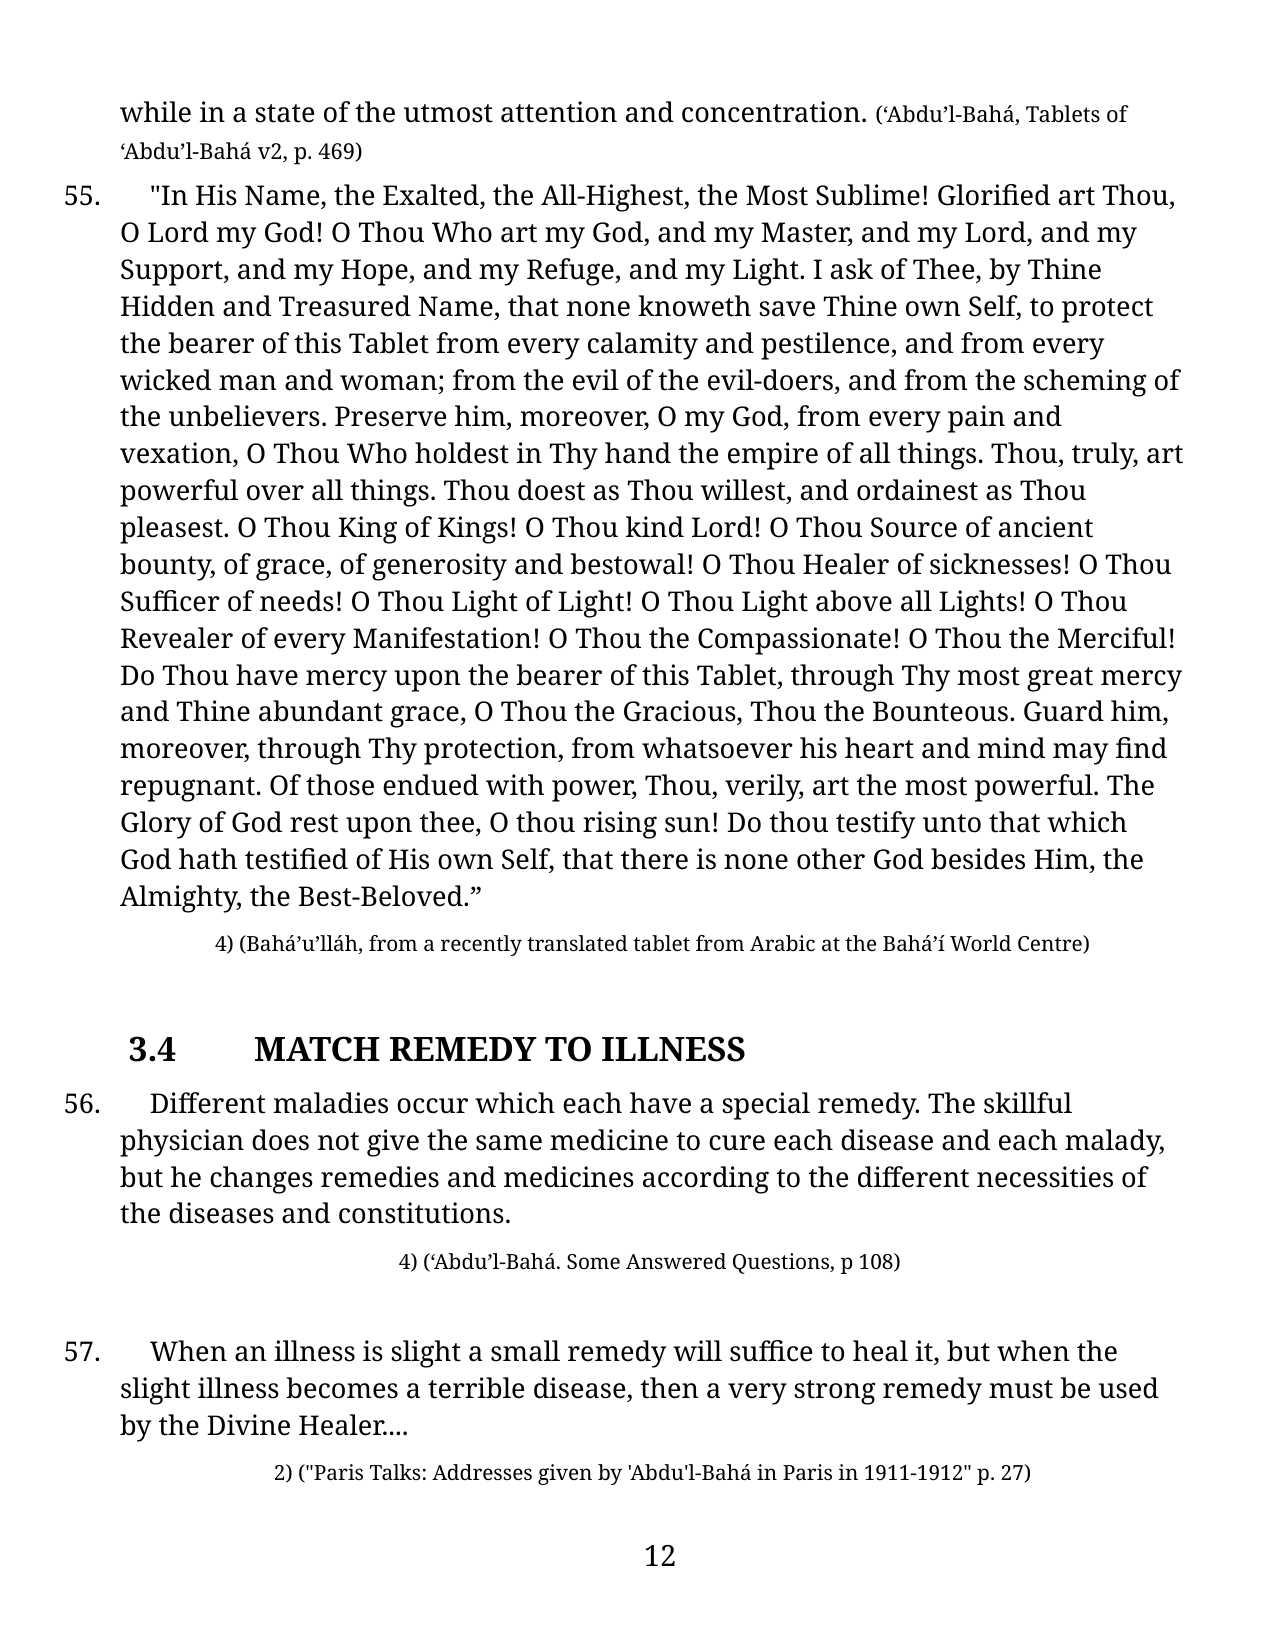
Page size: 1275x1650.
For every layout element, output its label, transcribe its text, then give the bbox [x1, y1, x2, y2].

text 4) (Bahá’u’lláh, from a recently translated tablet from Arabic at the Bahá’í World Centre) [120, 929, 1185, 958]
text 2) ("Paris Talks: Addresses given by 'Abdu'l-Bahá in Paris in 1911-1912" p. 27) [120, 1458, 1185, 1487]
list "In His Name, the Exalted, the All-Highest, the Most Sublime! Glorified art Thou, O Lord my God! O Thou Who art my God, and my Master, and my Lord, and my Support, and my Hope, and my Refuge, and my Light. I ask of Thee, by Thine Hidden and Treasured Name, that none knoweth save Thine own Self, to protect the bearer of this Tablet from every calamity and pestilence, and from every wicked man and woman; from the evil of the evil-doers, and from the scheming of the unbelievers. Preserve him, moreover, O my God, from every pain and vexation, O Thou Who holdest in Thy hand the empire of all things. Thou, truly, art powerful over all things. Thou doest as Thou willest, and ordainest as Thou pleasest. O Thou King of Kings! O Thou kind Lord! O Thou Source of ancient bounty, of grace, of generosity and bestowal! O Thou Healer of sicknesses! O Thou Sufficer of needs! O Thou Light of Light! O Thou Light above all Lights! O Thou Revealer of every Manifestation! O Thou the Compassionate! O Thou the Merciful! Do Thou have mercy upon the bearer of this Tablet, through Thy most great mercy and Thine abundant grace, O Thou the Gracious, Thou the Bounteous. Guard him, moreover, through Thy protection, from whatsoever his heart and mind may find repugnant. Of those endued with power, Thou, verily, art the most powerful. The Glory of God rest upon thee, O thou rising sun! Do thou testify unto that which God hath testified of His own Self, that there is none other God besides Him, the Almighty, the Best-Beloved.” [64, 177, 1185, 914]
list while in a state of the utmost attention and concentration. (‘Abdu’l-Bahá, Tablets of ‘Abdu’l-Bahá v2, p. 469) [64, 94, 1185, 168]
subtitle MATCH REMEDY TO ILLNESS [120, 1026, 1185, 1072]
list Different maladies occur which each have a special remedy. The skillful physician does not give the same medicine to cure each disease and each malady, but he changes remedies and medicines according to the different necessities of the diseases and constitutions. [64, 1084, 1185, 1232]
text 4) (‘Abdu’l-Bahá. Some Answered Questions, p 108) [120, 1247, 1185, 1275]
list When an illness is slight a small remedy will suffice to heal it, but when the slight illness becomes a terrible disease, then a very strong remedy must be used by the Divine Healer.... [64, 1333, 1185, 1443]
